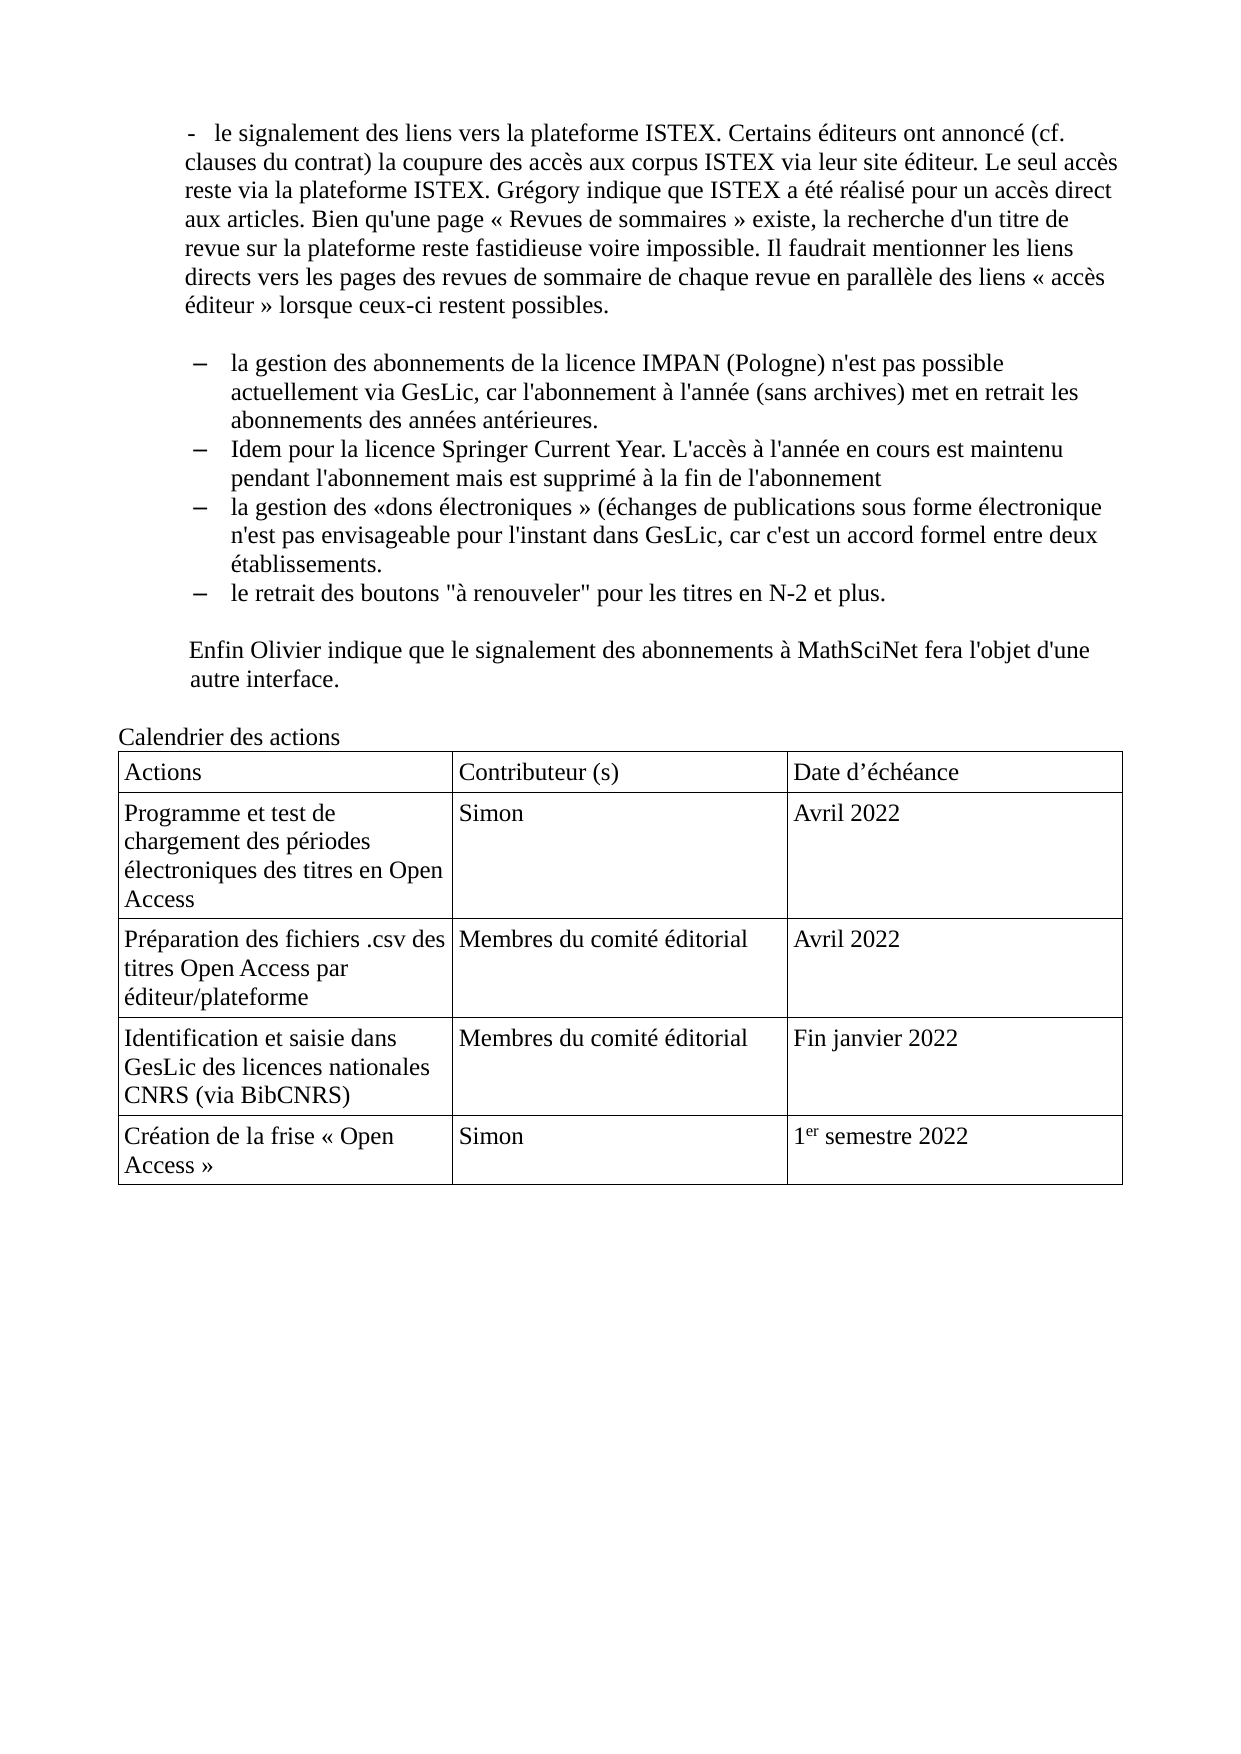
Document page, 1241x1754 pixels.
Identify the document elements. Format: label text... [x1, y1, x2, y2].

table_header Actions [119, 752, 452, 791]
text - le signalement des liens vers la plateforme ISTEX. Certains éditeurs ont annoncé (cf. clauses du contrat) la coupure des accès aux corpus ISTEX via leur site éditeur. Le seul accès reste via la plateforme ISTEX. Grégory indique que ISTEX a été réalisé pour un accès direct aux articles. Bien qu'une page « Revues de sommaires » existe, la recherche d'un titre de revue sur la plateforme reste fastidieuse voire impossible. Il faudrait mentionner les liens directs vers les pages des revues de sommaire de chaque revue en parallèle des liens « accès éditeur » lorsque ceux-ci restent possibles. [184, 118, 1122, 319]
table_cell Membres du comité éditorial [453, 919, 787, 1017]
table_cell Avril 2022 [788, 919, 1122, 1017]
list Idem pour la licence Springer Current Year. L'accès à l'année en cours est maintenu pendant l'abonnement mais est supprimé à la fin de l'abonnement [193, 434, 1122, 492]
table_header Date d’échéance [788, 752, 1122, 791]
table_cell Simon [453, 1116, 787, 1184]
list la gestion des «dons électroniques » (échanges de publications sous forme électronique n'est pas envisageable pour l'instant dans GesLic, car c'est un accord formel entre deux établissements. [193, 492, 1122, 578]
table_cell Membres du comité éditorial [453, 1018, 787, 1115]
table_header Contributeur (s) [453, 752, 787, 791]
table_cell 1er semestre 2022 [788, 1116, 1122, 1184]
table_cell Identification et saisie dans GesLic des licences nationales CNRS (via BibCNRS) [119, 1018, 452, 1115]
text Enfin Olivier indique que le signalement des abonnements à MathSciNet fera l'objet d'une autre interface. [188, 636, 1122, 693]
table_cell Fin janvier 2022 [788, 1018, 1122, 1115]
text Calendrier des actions [118, 722, 1122, 751]
table_cell Préparation des fichiers .csv des titres Open Access par éditeur/plateforme [119, 919, 452, 1017]
table_cell Création de la frise « Open Access » [119, 1116, 452, 1184]
list la gestion des abonnements de la licence IMPAN (Pologne) n'est pas possible actuellement via GesLic, car l'abonnement à l'année (sans archives) met en retrait les abonnements des années antérieures. [193, 348, 1122, 434]
table_cell Simon [453, 793, 787, 918]
table_cell Programme et test de chargement des périodes électroniques des titres en Open Access [119, 793, 452, 918]
list le retrait des boutons "à renouveler" pour les titres en N-2 et plus. [193, 578, 1122, 607]
table_cell Avril 2022 [788, 793, 1122, 918]
